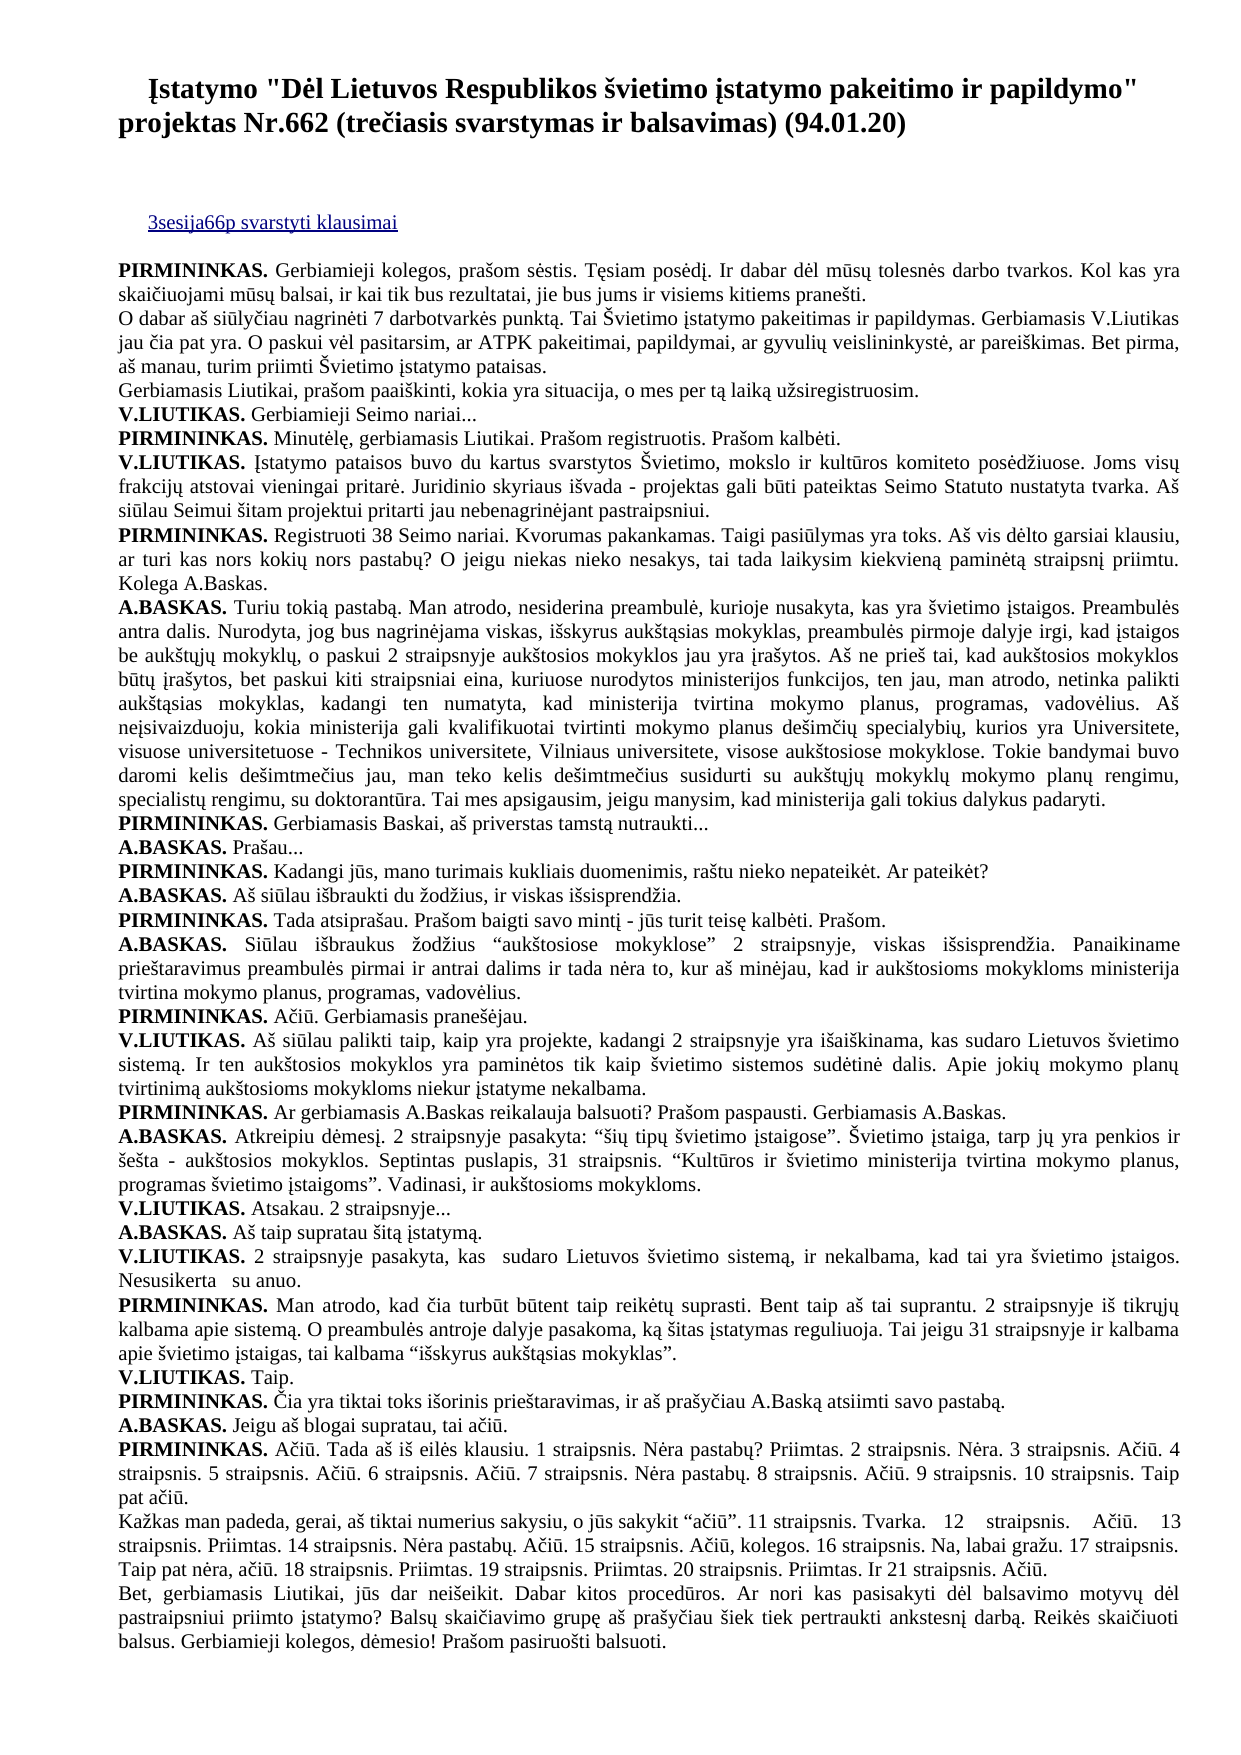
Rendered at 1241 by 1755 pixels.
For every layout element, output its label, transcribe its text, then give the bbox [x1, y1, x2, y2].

text A.BASKAS. Aš taip supratau šitą įstatymą. [118, 1220, 1181, 1244]
text A.BASKAS. Aš siūlau išbraukti du žodžius, ir viskas išsisprendžia. [118, 883, 1181, 907]
text O dabar aš siūlyčiau nagrinėti 7 darbotvarkės punktą. Tai Švietimo įstatymo pakeitimas ir papildymas. Gerbiamasis V.Liutikas jau čia pat yra. O paskui vėl pasitarsim, ar ATPK pakeitimai, papildymai, ar gyvulių veislininkystė, ar pareiškimas. Bet pirma, aš manau, turim priimti Švietimo įstatymo pataisas. [118, 306, 1181, 378]
text A.BASKAS. Prašau... [118, 835, 1181, 859]
text PIRMININKAS. Gerbiamieji kolegos, prašom sėstis. Tęsiam posėdį. Ir dabar dėl mūsų tolesnės darbo tvarkos. Kol kas yra skaičiuojami mūsų balsai, ir kai tik bus rezultatai, jie bus jums ir visiems kitiems pranešti. [118, 258, 1181, 306]
text PIRMININKAS. Ar gerbiamasis A.Baskas reikalauja balsuoti? Prašom paspausti. Gerbiamasis A.Baskas. [118, 1100, 1181, 1124]
text 3sesija66p svarstyti klausimai [118, 210, 1181, 234]
text Bet, gerbiamasis Liutikai, jūs dar neišeikit. Dabar kitos procedūros. Ar nori kas pasisakyti dėl balsavimo motyvų dėl pastraipsniui priimto įstatymo? Balsų skaičiavimo grupę aš prašyčiau šiek tiek pertraukti ankstesnį darbą. Reikės skaičiuoti balsus. Gerbiamieji kolegos, dėmesio! Prašom pasiruošti balsuoti. [118, 1581, 1181, 1653]
text V.LIUTIKAS. Atsakau. 2 straipsnyje... [118, 1196, 1181, 1220]
text V.LIUTIKAS. Įstatymo pataisos buvo du kartus svarstytos Švietimo, mokslo ir kultūros komiteto posėdžiuose. Joms visų frakcijų atstovai vieningai pritarė. Juridinio skyriaus išvada - projektas gali būti pateiktas Seimo Statuto nustatyta tvarka. Aš siūlau Seimui šitam projektui pritarti jau nebenagrinėjant pastraipsniui. [118, 450, 1181, 522]
text PIRMININKAS. Tada atsiprašau. Prašom baigti savo mintį - jūs turit teisę kalbėti. Prašom. [118, 907, 1181, 932]
text PIRMININKAS. Ačiū. Gerbiamasis pranešėjau. [118, 1004, 1181, 1028]
text V.LIUTIKAS. Gerbiamieji Seimo nariai... [118, 402, 1181, 426]
text A.BASKAS. Atkreipiu dėmesį. 2 straipsnyje pasakyta: “šių tipų švietimo įstaigose”. Švietimo įstaiga, tarp jų yra penkios ir šešta - aukštosios mokyklos. Septintas puslapis, 31 straipsnis. “Kultūros ir švietimo ministerija tvirtina mokymo planus, programas švietimo įstaigoms”. Vadinasi, ir aukštosioms mokykloms. [118, 1124, 1181, 1196]
text PIRMININKAS. Ačiū. Tada aš iš eilės klausiu. 1 straipsnis. Nėra pastabų? Priimtas. 2 straipsnis. Nėra. 3 straipsnis. Ačiū. 4 straipsnis. 5 straipsnis. Ačiū. 6 straipsnis. Ačiū. 7 straipsnis. Nėra pastabų. 8 straipsnis. Ačiū. 9 straipsnis. 10 straipsnis. Taip pat ačiū. [118, 1437, 1181, 1509]
text A.BASKAS. Siūlau išbraukus žodžius “aukštosiose mokyklose” 2 straipsnyje, viskas išsisprendžia. Panaikiname prieštaravimus preambulės pirmai ir antrai dalims ir tada nėra to, kur aš minėjau, kad ir aukštosioms mokykloms ministerija tvirtina mokymo planus, programas, vadovėlius. [118, 932, 1181, 1004]
text PIRMININKAS. Man atrodo, kad čia turbūt būtent taip reikėtų suprasti. Bent taip aš tai suprantu. 2 straipsnyje iš tikrųjų kalbama apie sistemą. O preambulės antroje dalyje pasakoma, ką šitas įstatymas reguliuoja. Tai jeigu 31 straipsnyje ir kalbama apie švietimo įstaigas, tai kalbama “išskyrus aukštąsias mokyklas”. [118, 1292, 1181, 1365]
text Įstatymo "Dėl Lietuvos Respublikos švietimo įstatymo pakeitimo ir papildymo" projektas Nr.662 (trečiasis svarstymas ir balsavimas) (94.01.20) [118, 72, 1181, 139]
text PIRMININKAS. Kadangi jūs, mano turimais kukliais duomenimis, raštu nieko nepateikėt. Ar pateikėt? [118, 859, 1181, 883]
text V.LIUTIKAS. Taip. [118, 1365, 1181, 1389]
text A.BASKAS. Jeigu aš blogai supratau, tai ačiū. [118, 1413, 1181, 1437]
text PIRMININKAS. Čia yra tiktai toks išorinis prieštaravimas, ir aš prašyčiau A.Baską atsiimti savo pastabą. [118, 1389, 1181, 1413]
text PIRMININKAS. Gerbiamasis Baskai, aš priverstas tamstą nutraukti... [118, 811, 1181, 835]
text Kažkas man padeda, gerai, aš tiktai numerius sakysiu, o jūs sakykit “ačiū”. 11 straipsnis. Tvarka. 12 straipsnis. Ačiū. 13 straipsnis. Priimtas. 14 straipsnis. Nėra pastabų. Ačiū. 15 straipsnis. Ačiū, kolegos. 16 straipsnis. Na, labai gražu. 17 straipsnis. Taip pat nėra, ačiū. 18 straipsnis. Priimtas. 19 straipsnis. Priimtas. 20 straipsnis. Priimtas. Ir 21 straipsnis. Ačiū. [118, 1509, 1181, 1581]
text Gerbiamasis Liutikai, prašom paaiškinti, kokia yra situacija, o mes per tą laiką užsiregistruosim. [118, 378, 1181, 402]
text A.BASKAS. Turiu tokią pastabą. Man atrodo, nesiderina preambulė, kurioje nusakyta, kas yra švietimo įstaigos. Preambulės antra dalis. Nurodyta, jog bus nagrinėjama viskas, išskyrus aukštąsias mokyklas, preambulės pirmoje dalyje irgi, kad įstaigos be aukštųjų mokyklų, o paskui 2 straipsnyje aukštosios mokyklos jau yra įrašytos. Aš ne prieš tai, kad aukštosios mokyklos būtų įrašytos, bet paskui kiti straipsniai eina, kuriuose nurodytos ministerijos funkcijos, ten jau, man atrodo, netinka palikti aukštąsias mokyklas, kadangi ten numatyta, kad ministerija tvirtina mokymo planus, programas, vadovėlius. Aš neįsivaizduoju, kokia ministerija gali kvalifikuotai tvirtinti mokymo planus dešimčių specialybių, kurios yra Universitete, visuose universitetuose - Technikos universitete, Vilniaus universitete, visose aukštosiose mokyklose. Tokie bandymai buvo daromi kelis dešimtmečius jau, man teko kelis dešimtmečius susidurti su aukštųjų mokyklų mokymo planų rengimu, specialistų rengimu, su doktorantūra. Tai mes apsigausim, jeigu manysim, kad ministerija gali tokius dalykus padaryti. [118, 595, 1181, 811]
text V.LIUTIKAS. Aš siūlau palikti taip, kaip yra projekte, kadangi 2 straipsnyje yra išaiškinama, kas sudaro Lietuvos švietimo sistemą. Ir ten aukštosios mokyklos yra paminėtos tik kaip švietimo sistemos sudėtinė dalis. Apie jokių mokymo planų tvirtinimą aukštosioms mokykloms niekur įstatyme nekalbama. [118, 1028, 1181, 1100]
text PIRMININKAS. Minutėlę, gerbiamasis Liutikai. Prašom registruotis. Prašom kalbėti. [118, 426, 1181, 450]
text V.LIUTIKAS. 2 straipsnyje pasakyta, kas sudaro Lietuvos švietimo sistemą, ir nekalbama, kad tai yra švietimo įstaigos. Nesusikerta su anuo. [118, 1244, 1181, 1292]
text PIRMININKAS. Registruoti 38 Seimo nariai. Kvorumas pakankamas. Taigi pasiūlymas yra toks. Aš vis dėlto garsiai klausiu, ar turi kas nors kokių nors pastabų? O jeigu niekas nieko nesakys, tai tada laikysim kiekvieną paminėtą straipsnį priimtu. Kolega A.Baskas. [118, 522, 1181, 595]
